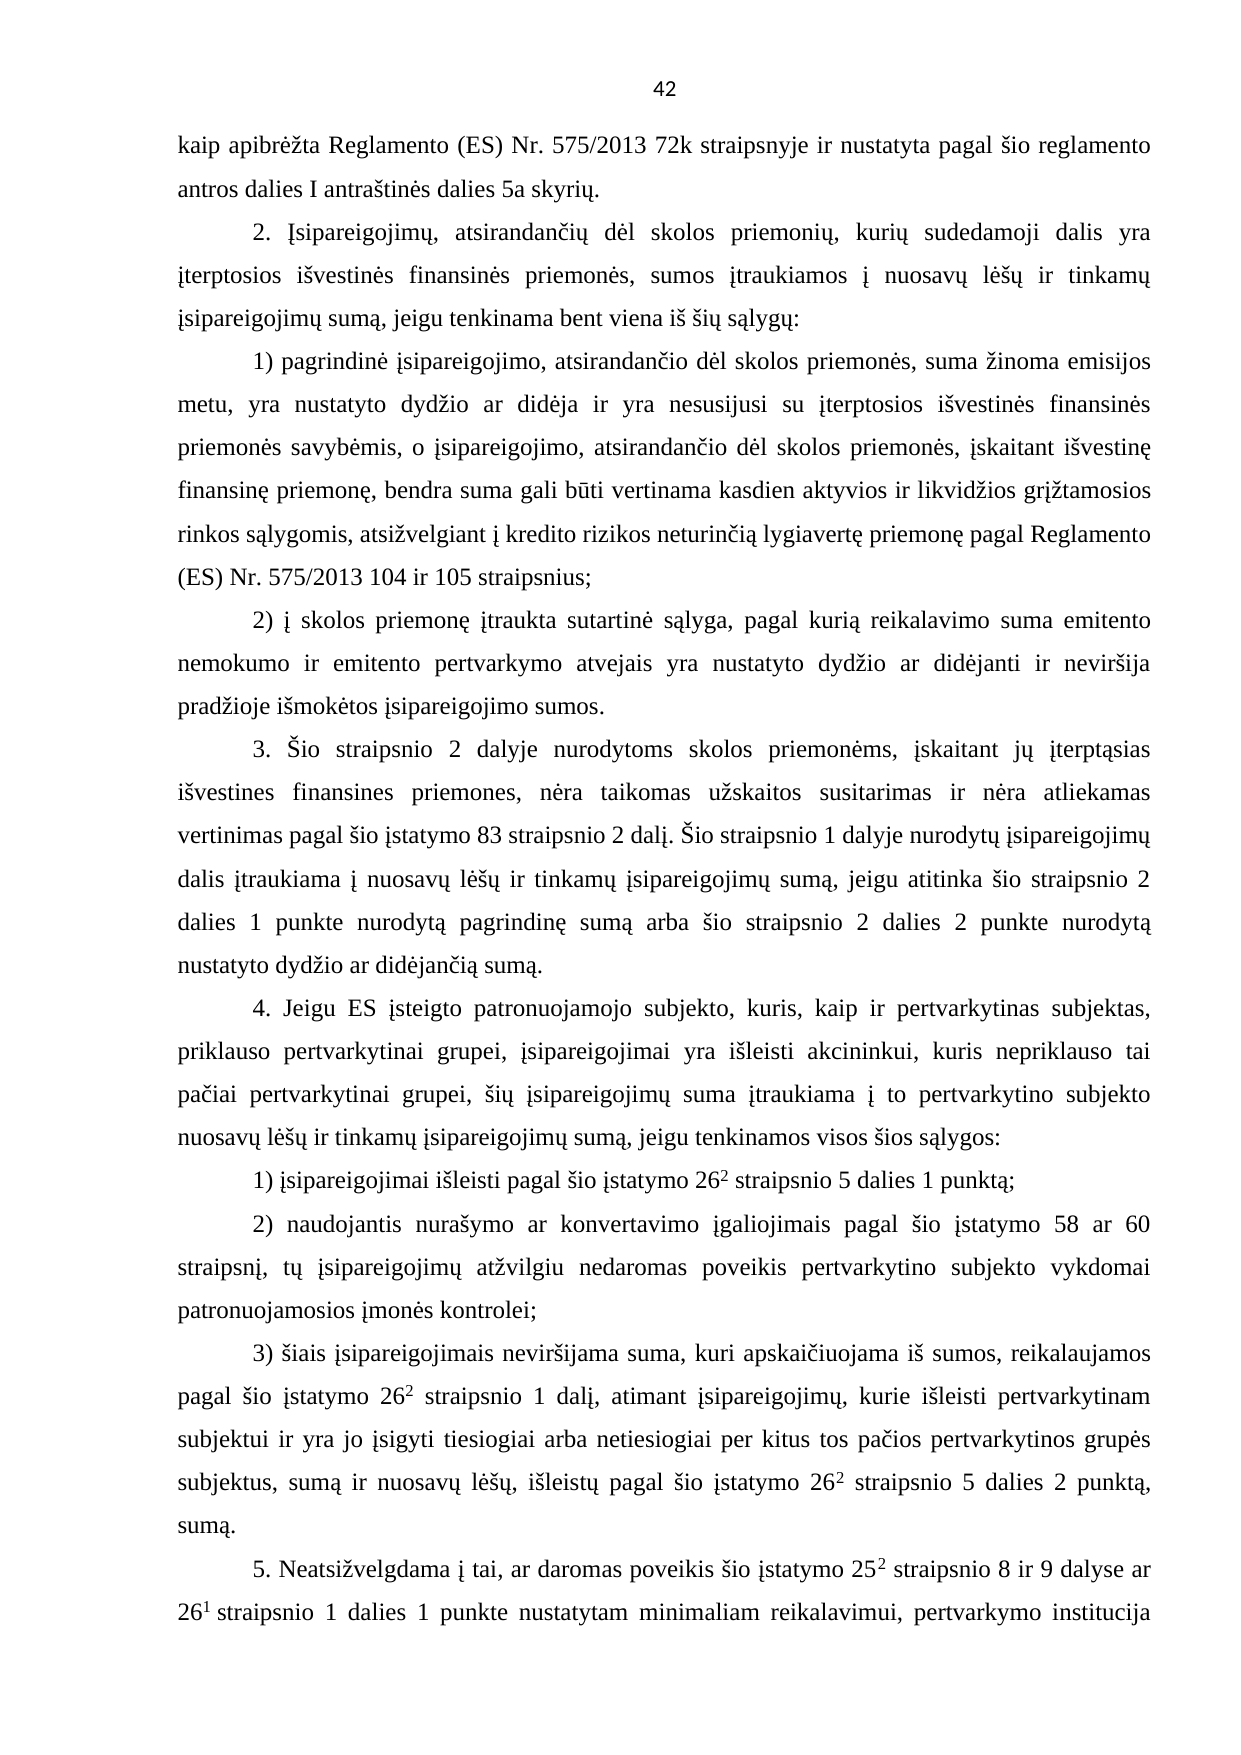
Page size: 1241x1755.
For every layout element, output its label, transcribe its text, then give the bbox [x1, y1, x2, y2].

text 5. Neatsižvelgdama į tai, ar daromas poveikis šio įstatymo 252 straipsnio 8 ir 9 dalyse ar 261 straipsnio 1 dalies 1 punkte nustatytam minimaliam reikalavimui, pertvarkymo institucija [177, 1554, 1152, 1626]
text 1) įsipareigojimai išleisti pagal šio įstatymo 262 straipsnio 5 dalies 1 punktą; [177, 1166, 1152, 1194]
text 3) šiais įsipareigojimais neviršijama suma, kuri apskaičiuojama iš sumos, reikalaujamos pagal šio įstatymo 262 straipsnio 1 dalį, atimant įsipareigojimų, kurie išleisti pertvarkytinam subjektui ir yra jo įsigyti tiesiogiai arba netiesiogiai per kitus tos pačios pertvarkytinos grupės subjektus, sumą ir nuosavų lėšų, išleistų pagal šio įstatymo 262 straipsnio 5 dalies 2 punktą, sumą. [177, 1338, 1152, 1539]
text 1) pagrindinė įsipareigojimo, atsirandančio dėl skolos priemonės, suma žinoma emisijos metu, yra nustatyto dydžio ar didėja ir yra nesusijusi su įterptosios išvestinės finansinės priemonės savybėmis, o įsipareigojimo, atsirandančio dėl skolos priemonės, įskaitant išvestinę finansinę priemonę, bendra suma gali būti vertinama kasdien aktyvios ir likvidžios grįžtamosios rinkos sąlygomis, atsižvelgiant į kredito rizikos neturinčią lygiavertę priemonę pagal Reglamento (ES) Nr. 575/2013 104 ir 105 straipsnius; [177, 346, 1152, 591]
text 4. Jeigu ES įsteigto patronuojamojo subjekto, kuris, kaip ir pertvarkytinas subjektas, priklauso pertvarkytinai grupei, įsipareigojimai yra išleisti akcininkui, kuris nepriklauso tai pačiai pertvarkytinai grupei, šių įsipareigojimų suma įtraukiama į to pertvarkytino subjekto nuosavų lėšų ir tinkamų įsipareigojimų sumą, jeigu tenkinamos visos šios sąlygos: [177, 993, 1152, 1151]
text 2) į skolos priemonę įtraukta sutartinė sąlyga, pagal kurią reikalavimo suma emitento nemokumo ir emitento pertvarkymo atvejais yra nustatyto dydžio ar didėjanti ir neviršija pradžioje išmokėtos įsipareigojimo sumos. [177, 605, 1152, 720]
text 3. Šio straipsnio 2 dalyje nurodytoms skolos priemonėms, įskaitant jų įterptąsias išvestines finansines priemones, nėra taikomas užskaitos susitarimas ir nėra atliekamas vertinimas pagal šio įstatymo 83 straipsnio 2 dalį. Šio straipsnio 1 dalyje nurodytų įsipareigojimų dalis įtraukiama į nuosavų lėšų ir tinkamų įsipareigojimų sumą, jeigu atitinka šio straipsnio 2 dalies 1 punkte nurodytą pagrindinę sumą arba šio straipsnio 2 dalies 2 punkte nurodytą nustatyto dydžio ar didėjančią sumą. [177, 734, 1152, 979]
text kaip apibrėžta Reglamento (ES) Nr. 575/2013 72k straipsnyje ir nustatyta pagal šio reglamento antros dalies I antraštinės dalies 5a skyrių. [177, 131, 1152, 202]
text 2. Įsipareigojimų, atsirandančių dėl skolos priemonių, kurių sudedamoji dalis yra įterptosios išvestinės finansinės priemonės, sumos įtraukiamos į nuosavų lėšų ir tinkamų įsipareigojimų sumą, jeigu tenkinama bent viena iš šių sąlygų: [177, 217, 1152, 332]
text 2) naudojantis nurašymo ar konvertavimo įgaliojimais pagal šio įstatymo 58 ar 60 straipsnį, tų įsipareigojimų atžvilgiu nedaromas poveikis pertvarkytino subjekto vykdomai patronuojamosios įmonės kontrolei; [177, 1209, 1152, 1324]
